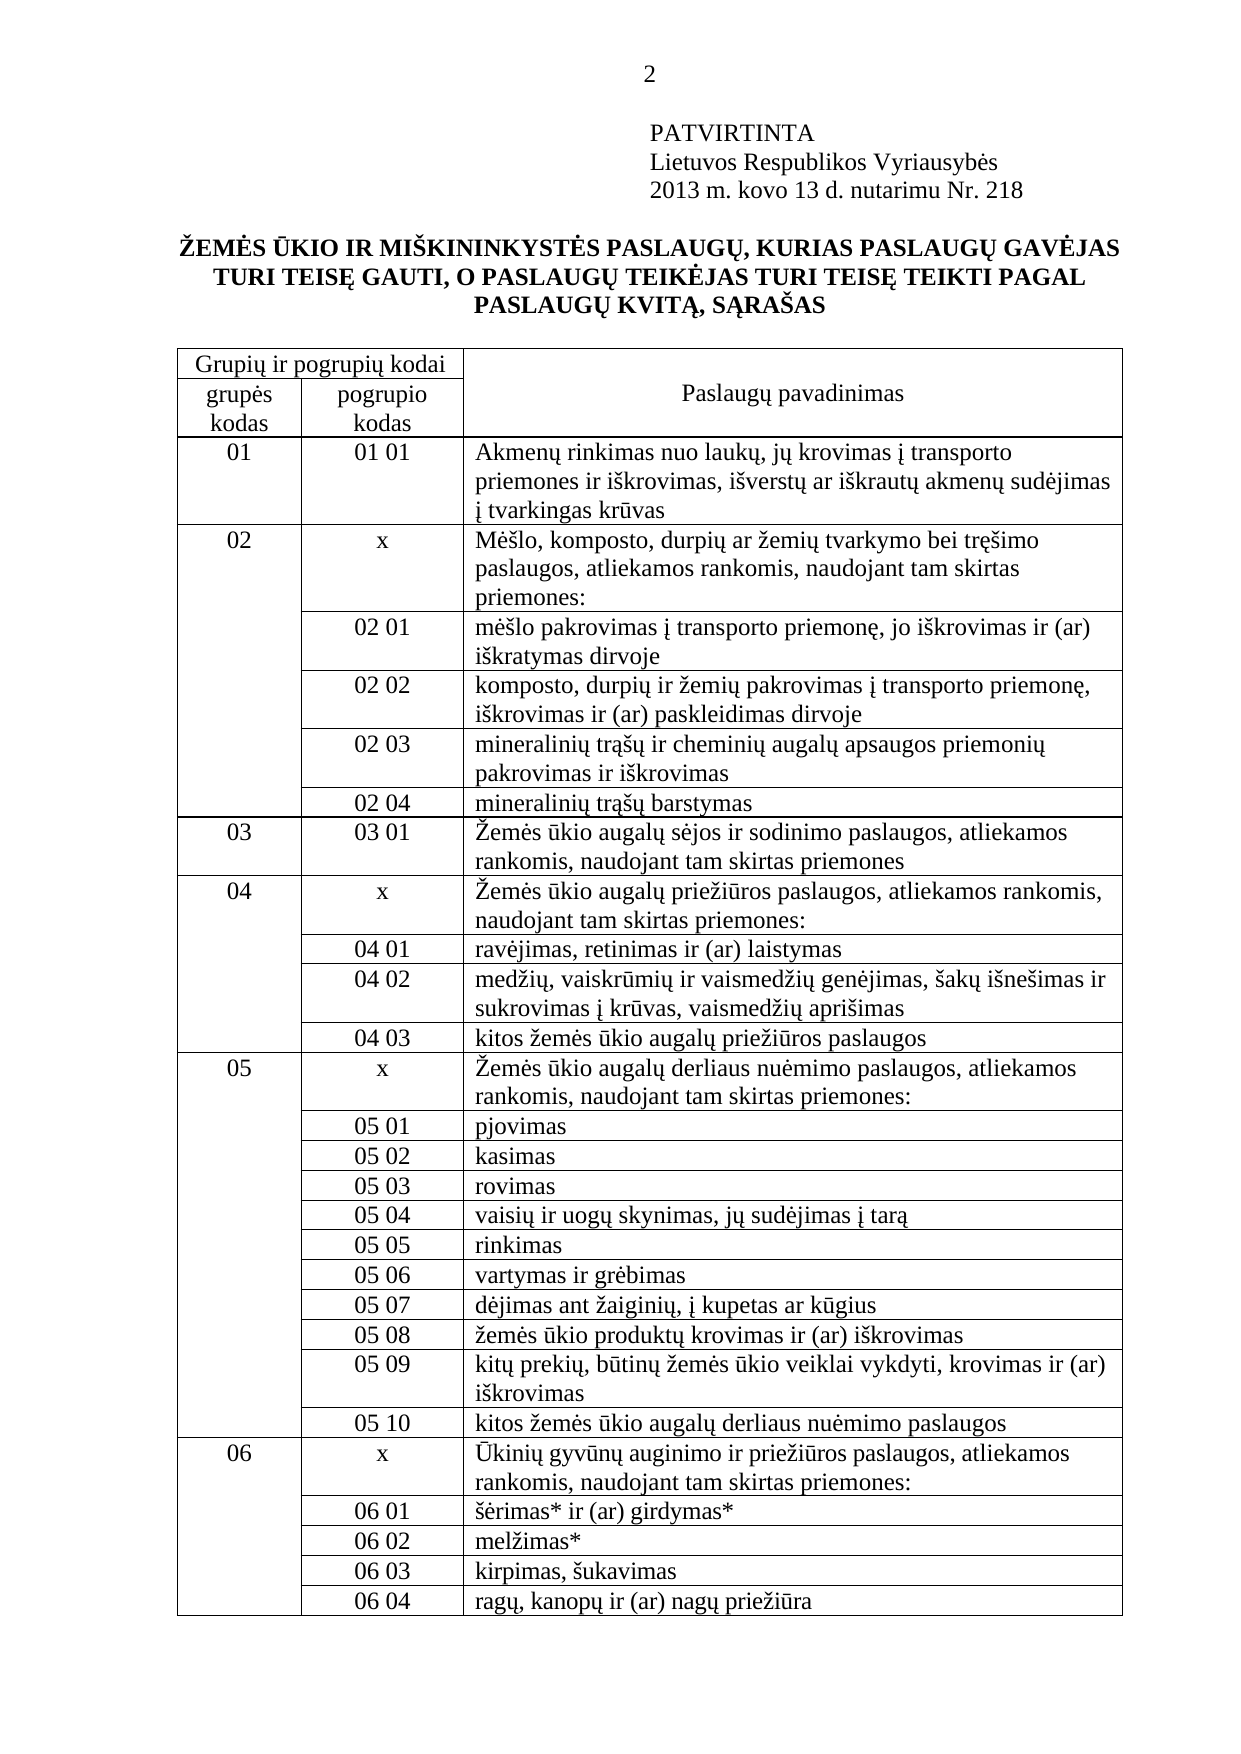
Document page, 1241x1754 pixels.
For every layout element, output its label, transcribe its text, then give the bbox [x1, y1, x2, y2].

table_cell pjovimas [464, 1111, 1122, 1140]
table_cell 05 03 [302, 1171, 463, 1199]
table_cell 03 [178, 818, 301, 875]
table_cell 06 01 [302, 1496, 463, 1525]
table_cell 02 03 [302, 729, 463, 787]
table_cell 05 [178, 1053, 301, 1437]
table_cell x [302, 1438, 463, 1495]
text Lietuvos Respublikos Vyriausybės [649, 147, 1122, 176]
table_cell 05 07 [302, 1290, 463, 1319]
table_cell 05 06 [302, 1260, 463, 1289]
table_cell 02 01 [302, 612, 463, 669]
table_cell ragų, kanopų ir (ar) nagų priežiūra [464, 1586, 1122, 1614]
table_cell 05 09 [302, 1350, 463, 1407]
table_cell x [302, 1053, 463, 1110]
table_cell Ūkinių gyvūnų auginimo ir priežiūros paslaugos, atliekamos rankomis, naudojant tam skirtas priemones: [464, 1438, 1122, 1495]
table_cell pogrupio kodas [302, 379, 463, 436]
table_cell kasimas [464, 1141, 1122, 1170]
table_header Grupių ir pogrupių kodai [178, 349, 463, 378]
table_cell Žemės ūkio augalų derliaus nuėmimo paslaugos, atliekamos rankomis, naudojant tam skirtas priemones: [464, 1053, 1122, 1110]
table_cell 01 01 [302, 438, 463, 524]
table_cell mineralinių trąšų barstymas [464, 788, 1122, 816]
table_cell 05 02 [302, 1141, 463, 1170]
text PATVIRTINTA [649, 118, 1122, 147]
table_cell 04 03 [302, 1023, 463, 1052]
table_cell žemės ūkio produktų krovimas ir (ar) iškrovimas [464, 1320, 1122, 1348]
table_cell 02 04 [302, 788, 463, 816]
table_cell grupės kodas [178, 379, 301, 436]
table_cell komposto, durpių ir žemių pakrovimas į transporto priemonę, iškrovimas ir (ar) paskleidimas dirvoje [464, 671, 1122, 728]
table_cell 06 [178, 1438, 301, 1614]
table_cell melžimas* [464, 1526, 1122, 1555]
table_cell šėrimas* ir (ar) girdymas* [464, 1496, 1122, 1525]
table_cell 06 03 [302, 1556, 463, 1585]
table_cell kitų prekių, būtinų žemės ūkio veiklai vykdyti, krovimas ir (ar) iškrovimas [464, 1350, 1122, 1407]
table_cell kitos žemės ūkio augalų derliaus nuėmimo paslaugos [464, 1408, 1122, 1437]
table_cell 05 04 [302, 1201, 463, 1229]
table_cell 06 04 [302, 1586, 463, 1614]
table_cell x [302, 876, 463, 933]
table_cell ravėjimas, retinimas ir (ar) laistymas [464, 935, 1122, 963]
table_cell dėjimas ant žaiginių, į kupetas ar kūgius [464, 1290, 1122, 1319]
table_cell vartymas ir grėbimas [464, 1260, 1122, 1289]
table_cell Akmenų rinkimas nuo laukų, jų krovimas į transporto priemones ir iškrovimas, išverstų ar iškrautų akmenų sudėjimas į tvarkingas krūvas [464, 438, 1122, 524]
table_cell Mėšlo, komposto, durpių ar žemių tvarkymo bei tręšimo paslaugos, atliekamos rankomis, naudojant tam skirtas priemones: [464, 525, 1122, 611]
table_cell rovimas [464, 1171, 1122, 1199]
table_cell Žemės ūkio augalų sėjos ir sodinimo paslaugos, atliekamos rankomis, naudojant tam skirtas priemones [464, 818, 1122, 875]
table_cell kirpimas, šukavimas [464, 1556, 1122, 1585]
table_cell 02 [178, 525, 301, 816]
table_cell 05 08 [302, 1320, 463, 1348]
table_cell 01 [178, 438, 301, 524]
table_header Paslaugų pavadinimas [464, 349, 1122, 436]
table_cell vaisių ir uogų skynimas, jų sudėjimas į tarą [464, 1201, 1122, 1229]
text 2013 m. kovo 13 d. nutarimu Nr. 218 [649, 176, 1122, 204]
table_cell 02 02 [302, 671, 463, 728]
table_cell 04 02 [302, 964, 463, 1022]
table_cell mėšlo pakrovimas į transporto priemonę, jo iškrovimas ir (ar) iškratymas dirvoje [464, 612, 1122, 669]
table_cell rinkimas [464, 1230, 1122, 1259]
table_cell x [302, 525, 463, 611]
table_cell mineralinių trąšų ir cheminių augalų apsaugos priemonių pakrovimas ir iškrovimas [464, 729, 1122, 787]
table_cell 05 01 [302, 1111, 463, 1140]
table_cell kitos žemės ūkio augalų priežiūros paslaugos [464, 1023, 1122, 1052]
table_cell Žemės ūkio augalų priežiūros paslaugos, atliekamos rankomis, naudojant tam skirtas priemones: [464, 876, 1122, 933]
table_cell 06 02 [302, 1526, 463, 1555]
table_cell 04 [178, 876, 301, 1052]
text ŽEMĖS ŪKIO IR MIŠKININKYSTĖS PASLAUGŲ, KURIAS PASLAUGŲ GAVĖJAS TURI TEISĘ GAUTI, O PASLAUGŲ TEIKĖJAS TURI TEISĘ TEIKTI PAGAL PASLAUGŲ KVITĄ, SĄRAŠAS [177, 233, 1122, 319]
table_cell medžių, vaiskrūmių ir vaismedžių genėjimas, šakų išnešimas ir sukrovimas į krūvas, vaismedžių aprišimas [464, 964, 1122, 1022]
table_cell 05 10 [302, 1408, 463, 1437]
table_cell 05 05 [302, 1230, 463, 1259]
table_cell 03 01 [302, 818, 463, 875]
table_cell 04 01 [302, 935, 463, 963]
